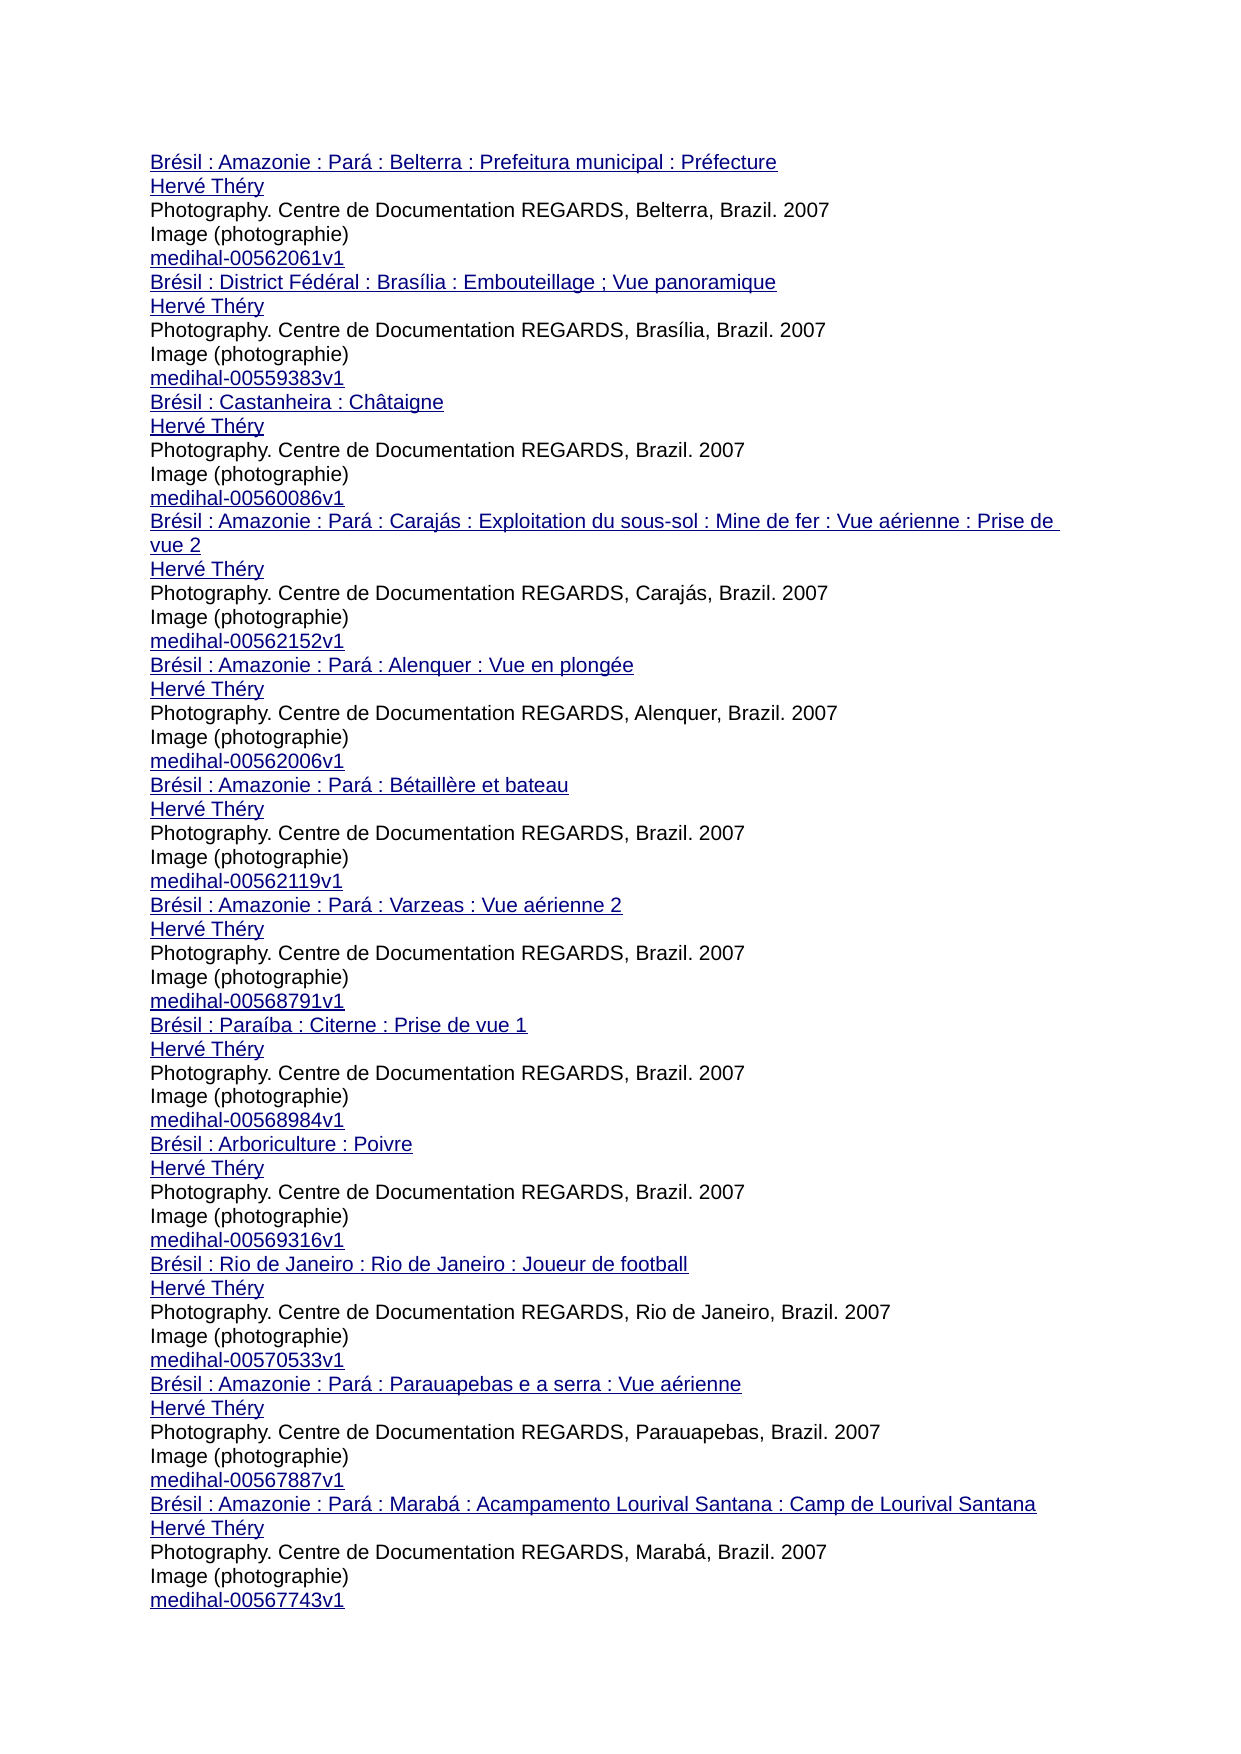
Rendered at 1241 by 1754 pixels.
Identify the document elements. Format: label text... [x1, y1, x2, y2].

table_cell Brésil : Castanheira : Châtaigne Hervé Théry Photography. Centre de Documentation REGARDS, Brazil. 2007 Image (photographie) medihal-00560086v1 [150, 390, 1090, 509]
table_cell Brésil : Rio de Janeiro : Rio de Janeiro : Joueur de football Hervé Théry Photography. Centre de Documentation REGARDS, Rio de Janeiro, Brazil. 2007 Image (photographie) medihal-00570533v1 [150, 1252, 1090, 1372]
table_cell Brésil : Paraíba : Citerne : Prise de vue 1 Hervé Théry Photography. Centre de Documentation REGARDS, Brazil. 2007 Image (photographie) medihal-00568984v1 [150, 1013, 1090, 1132]
table_cell Brésil : Amazonie : Pará : Parauapebas e a serra : Vue aérienne Hervé Théry Photography. Centre de Documentation REGARDS, Parauapebas, Brazil. 2007 Image (photographie) medihal-00567887v1 [150, 1372, 1090, 1492]
table_cell Brésil : Amazonie : Pará : Bétaillère et bateau Hervé Théry Photography. Centre de Documentation REGARDS, Brazil. 2007 Image (photographie) medihal-00562119v1 [150, 773, 1090, 893]
table_cell Brésil : Amazonie : Pará : Varzeas : Vue aérienne 2 Hervé Théry Photography. Centre de Documentation REGARDS, Brazil. 2007 Image (photographie) medihal-00568791v1 [150, 893, 1090, 1012]
table_cell Brésil : Arboriculture : Poivre Hervé Théry Photography. Centre de Documentation REGARDS, Brazil. 2007 Image (photographie) medihal-00569316v1 [150, 1132, 1090, 1252]
table_cell Brésil : Amazonie : Pará : Marabá : Acampamento Lourival Santana : Camp de Lourival Santana Hervé Théry Photography. Centre de Documentation REGARDS, Marabá, Brazil. 2007 Image (photographie) medihal-00567743v1 [150, 1492, 1090, 1611]
table_cell Brésil : Amazonie : Pará : Alenquer : Vue en plongée Hervé Théry Photography. Centre de Documentation REGARDS, Alenquer, Brazil. 2007 Image (photographie) medihal-00562006v1 [150, 653, 1090, 773]
table_cell Brésil : Amazonie : Pará : Belterra : Prefeitura municipal : Préfecture Hervé Théry Photography. Centre de Documentation REGARDS, Belterra, Brazil. 2007 Image (photographie) medihal-00562061v1 [150, 150, 1090, 270]
table_cell Brésil : Amazonie : Pará : Carajás : Exploitation du sous-sol : Mine de fer : Vue aérienne : Prise de vue 2 Hervé Théry Photography. Centre de Documentation REGARDS, Carajás, Brazil. 2007 Image (photographie) medihal-00562152v1 [150, 509, 1090, 653]
table_cell Brésil : District Fédéral : Brasília : Embouteillage ; Vue panoramique Hervé Théry Photography. Centre de Documentation REGARDS, Brasília, Brazil. 2007 Image (photographie) medihal-00559383v1 [150, 270, 1090, 389]
